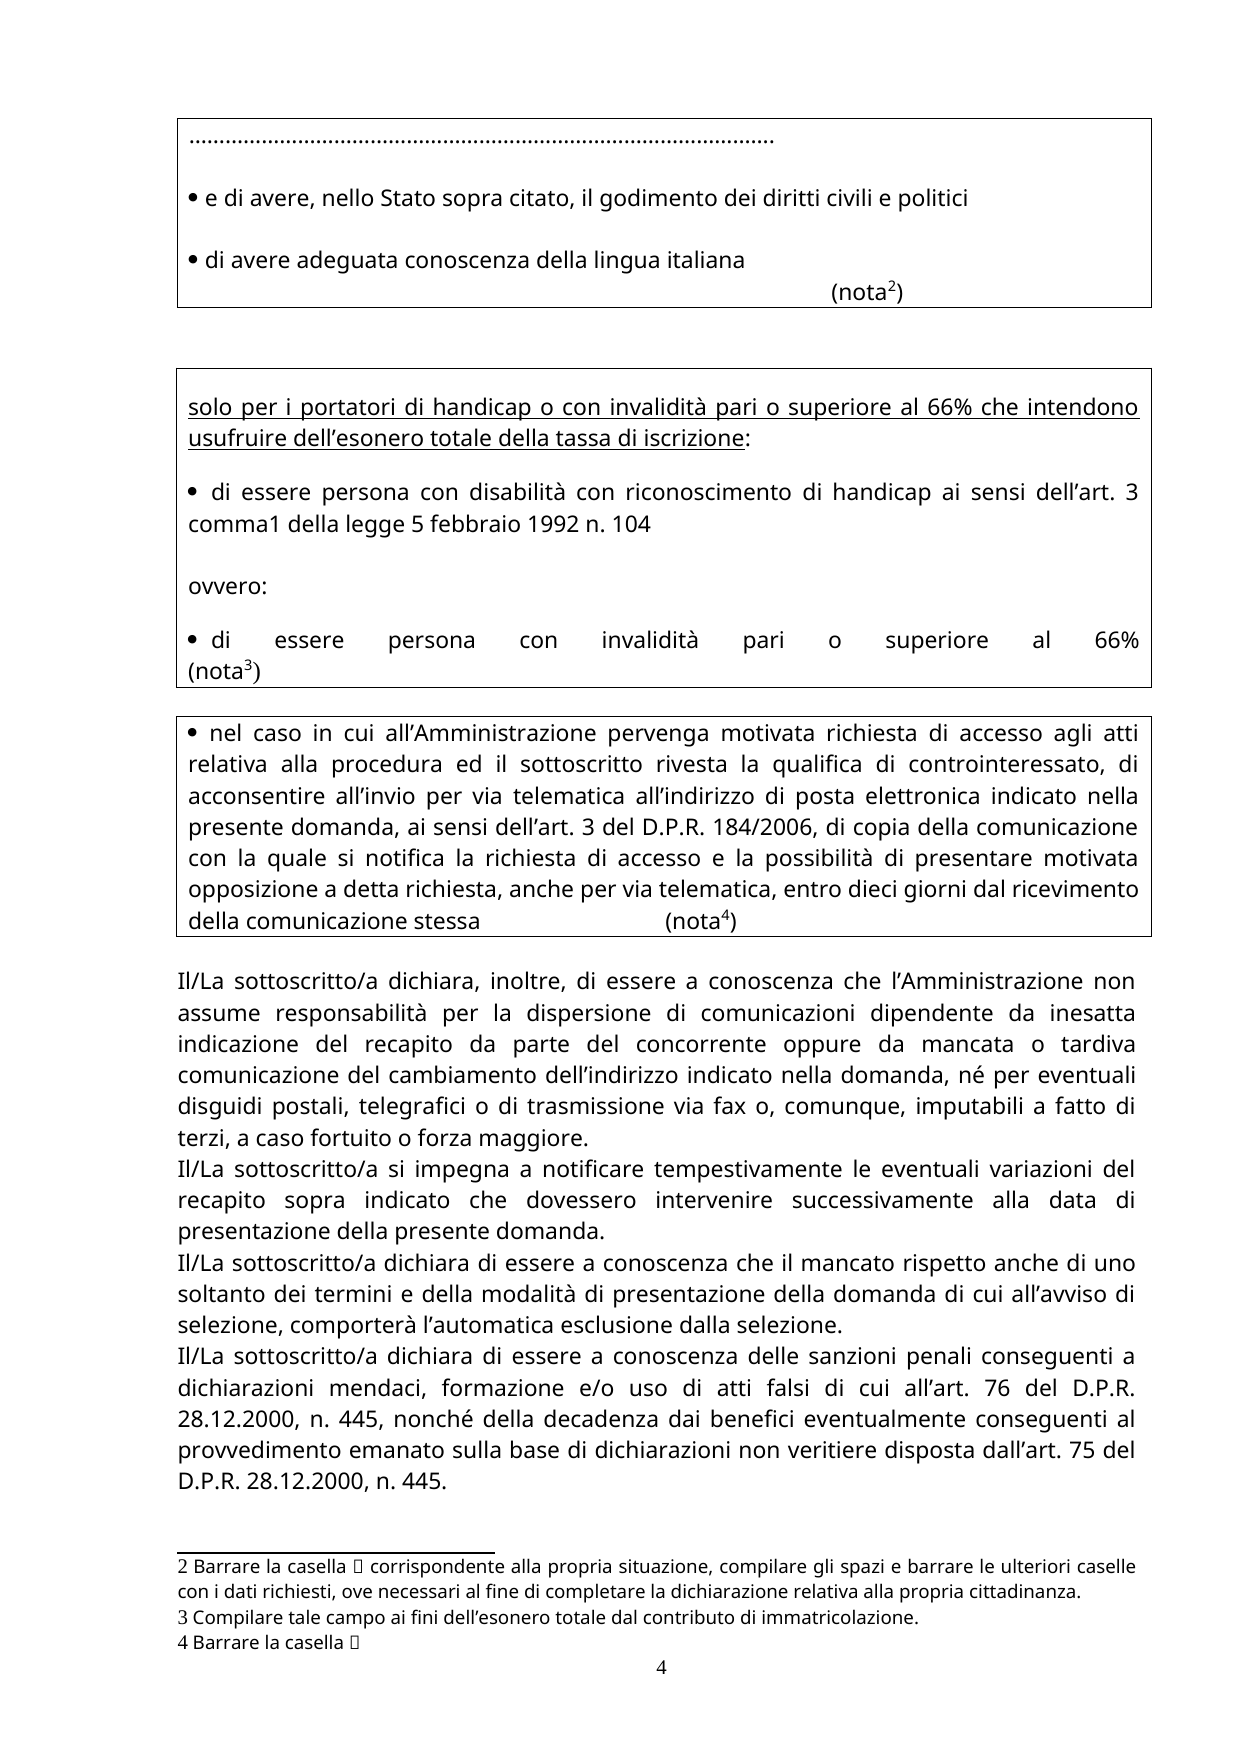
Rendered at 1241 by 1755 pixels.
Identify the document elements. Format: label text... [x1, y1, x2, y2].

text Il/La sottoscritto/a dichiara di essere a conoscenza che il mancato rispetto anche di uno soltanto dei termini e della modalità di presentazione della domanda di cui all’avviso di selezione, comporterà l’automatica esclusione dalla selezione. [177, 1247, 1137, 1340]
text Il/La sottoscritto/a si impegna a notificare tempestivamente le eventuali variazioni del recapito sopra indicato che dovessero intervenire successivamente alla data di presentazione della presente domanda. [177, 1153, 1137, 1247]
table_header solo per i portatori di handicap o con invalidità pari o superiore al 66% che intendono usufruire dell’esonero totale della tassa di iscrizione: di essere persona con disabilità con riconoscimento di handicap ai sensi dell’art. 3 comma1 della legge 5 febbraio 1992 n. 104 ovvero: di essere persona con invalidità pari o superiore al 66% (nota) [177, 369, 1151, 687]
text Il/La sottoscritto/a dichiara di essere a conoscenza delle sanzioni penali conseguenti a dichiarazioni mendaci, formazione e/o uso di atti falsi di cui all’art. 76 del D.P.R. 28.12.2000, n. 445, nonché della decadenza dai benefici eventualmente conseguenti al provvedimento emanato sulla base di dichiarazioni non veritiere disposta dall’art. 75 del D.P.R. 28.12.2000, n. 445. [177, 1340, 1137, 1497]
table_header  nel caso in cui all’Amministrazione pervenga motivata richiesta di accesso agli atti relativa alla procedura ed il sottoscritto rivesta la qualifica di controinteressato, di acconsentire all’invio per via telematica all’indirizzo di posta elettronica indicato nella presente domanda, ai sensi dell’art. 3 del D.P.R. 184/2006, di copia della comunicazione con la quale si notifica la richiesta di accesso e la possibilità di presentare motivata opposizione a detta richiesta, anche per via telematica, entro dieci giorni dal ricevimento della comunicazione stessa (nota) [177, 717, 1151, 936]
text Il/La sottoscritto/a dichiara, inoltre, di essere a conoscenza che l’Amministrazione non assume responsabilità per la dispersione di comunicazioni dipendente da inesatta indicazione del recapito da parte del concorrente oppure da mancata o tardiva comunicazione del cambiamento dell’indirizzo indicato nella domanda, né per eventuali disguidi postali, telegrafici o di trasmissione via fax o, comunque, imputabili a fatto di terzi, a caso fortuito o forza maggiore. [177, 965, 1137, 1153]
table_header …………………………………………………………………………………….  e di avere, nello Stato sopra citato, il godimento dei diritti civili e politici  di avere adeguata conoscenza della lingua italiana (nota) [178, 119, 1151, 307]
